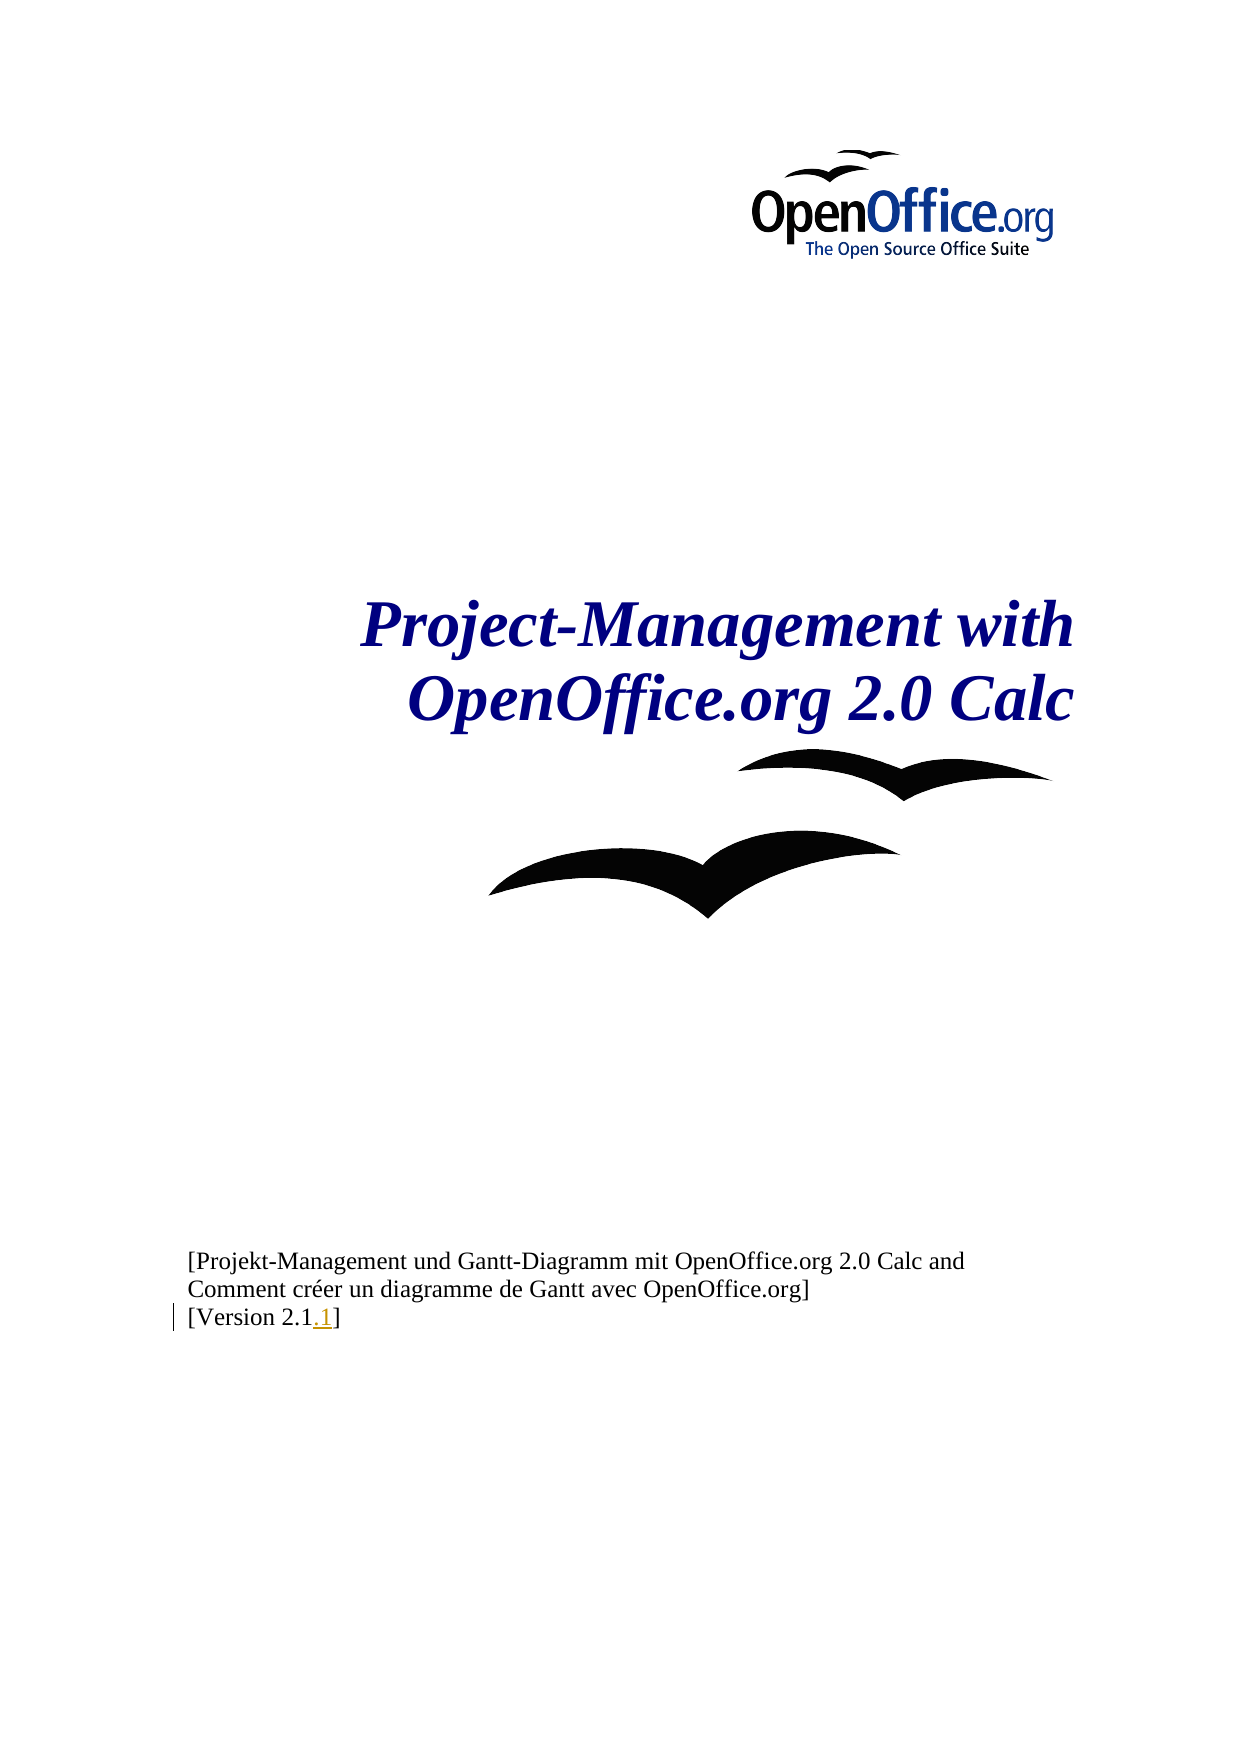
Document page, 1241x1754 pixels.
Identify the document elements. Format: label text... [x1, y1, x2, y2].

table_header [753, 259, 1053, 286]
table_header [488, 919, 1055, 947]
title Project-Management with [187, 586, 1082, 660]
title OpenOffice.org 2.0 Calc [187, 660, 1082, 734]
picture [488, 749, 1055, 919]
picture [752, 150, 1053, 259]
text [Projekt-Management und Gantt-Diagramm mit OpenOffice.org 2.0 Calc and Comment créer un diagramme de Gantt avec OpenOffice.org] [Version 2.1.1] [187, 1247, 1053, 1359]
